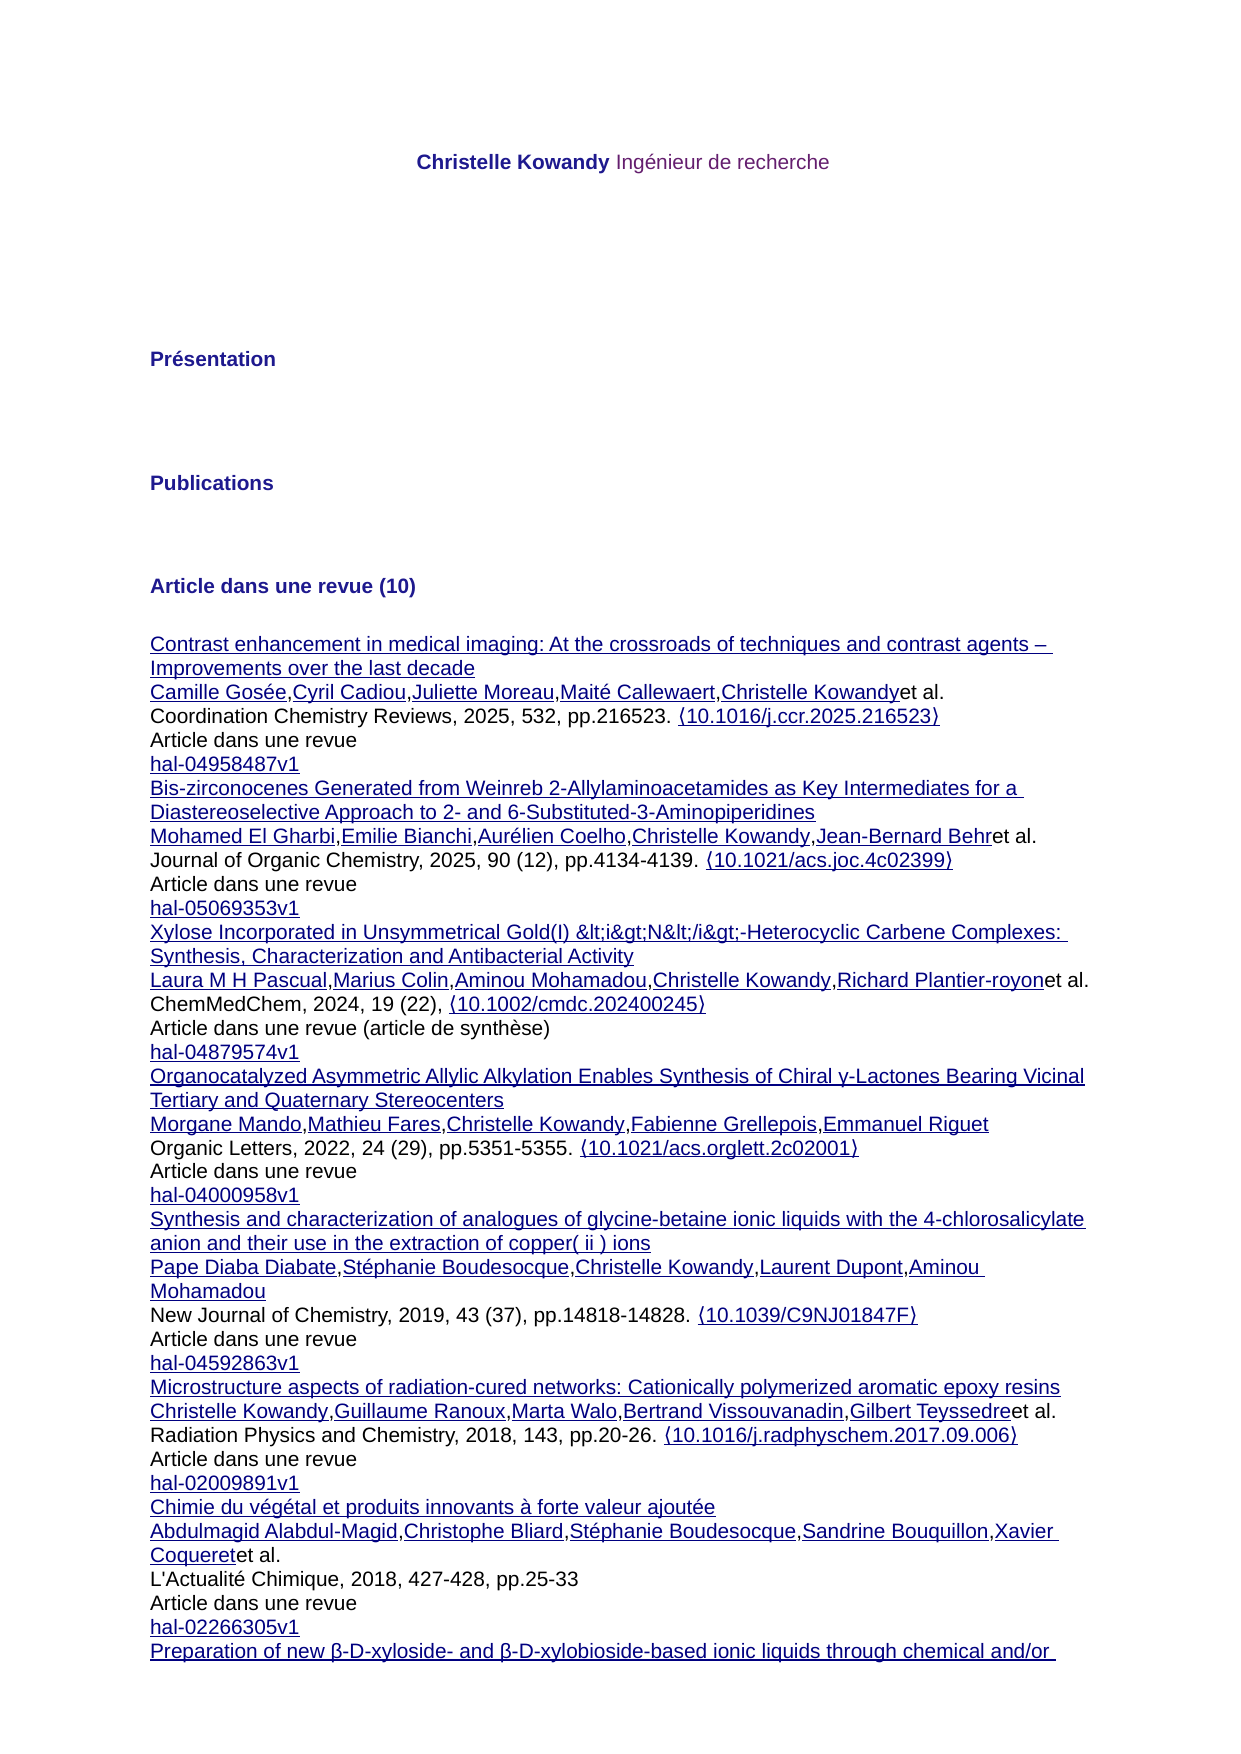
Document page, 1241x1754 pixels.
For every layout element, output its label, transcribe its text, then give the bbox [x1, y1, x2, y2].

table_cell Bis-zirconocenes Generated from Weinreb 2-Allylaminoacetamides as Key Intermediates for a Diastereoselective Approach to 2- and 6-Substituted-3-Aminopiperidines Mohamed El Gharbi,Emilie Bianchi,Aurélien Coelho,Christelle Kowandy,Jean-Bernard Behret al. Journal of Organic Chemistry, 2025, 90 (12), pp.4134-4139. ⟨10.1021/acs.joc.4c02399⟩ Article dans une revue hal-05069353v1 [150, 776, 1090, 920]
table_cell Xylose Incorporated in Unsymmetrical Gold(I) &lt;i&gt;N&lt;/i&gt;‐Heterocyclic Carbene Complexes: Synthesis, Characterization and Antibacterial Activity Laura M H Pascual,Marius Colin,Aminou Mohamadou,Christelle Kowandy,Richard Plantier‐royonet al. ChemMedChem, 2024, 19 (22), ⟨10.1002/cmdc.202400245⟩ Article dans une revue (article de synthèse) hal-04879574v1 [150, 920, 1090, 1063]
subtitle Publications [150, 471, 1090, 495]
subtitle Article dans une revue (10) [150, 574, 1090, 598]
table_cell Synthesis and characterization of analogues of glycine-betaine ionic liquids with the 4-chlorosalicylate anion and their use in the extraction of copper( ii ) ions Pape Diaba Diabate,Stéphanie Boudesocque,Christelle Kowandy,Laurent Dupont,Aminou Mohamadou New Journal of Chemistry, 2019, 43 (37), pp.14818-14828. ⟨10.1039/C9NJ01847F⟩ Article dans une revue hal-04592863v1 [150, 1207, 1090, 1375]
table_cell Chimie du végétal et produits innovants à forte valeur ajoutée Abdulmagid Alabdul-Magid,Christophe Bliard,Stéphanie Boudesocque,Sandrine Bouquillon,Xavier Coqueretet al. L'Actualité Chimique, 2018, 427-428, pp.25-33 Article dans une revue hal-02266305v1 [150, 1495, 1090, 1638]
table_cell Organocatalyzed Asymmetric Allylic Alkylation Enables Synthesis of Chiral γ-Lactones Bearing Vicinal Tertiary and Quaternary Stereocenters Morgane Mando,Mathieu Fares,Christelle Kowandy,Fabienne Grellepois,Emmanuel Riguet Organic Letters, 2022, 24 (29), pp.5351-5355. ⟨10.1021/acs.orglett.2c02001⟩ Article dans une revue hal-04000958v1 [150, 1064, 1090, 1207]
table_cell Microstructure aspects of radiation-cured networks: Cationically polymerized aromatic epoxy resins Christelle Kowandy,Guillaume Ranoux,Marta Walo,Bertrand Vissouvanadin,Gilbert Teyssedreet al. Radiation Physics and Chemistry, 2018, 143, pp.20-26. ⟨10.1016/j.radphyschem.2017.09.006⟩ Article dans une revue hal-02009891v1 [150, 1375, 1090, 1495]
subtitle Christelle Kowandy Ingénieur de recherche [150, 150, 1090, 174]
table_header Contrast enhancement in medical imaging: At the crossroads of techniques and contrast agents – Improvements over the last decade Camille Gosée,Cyril Cadiou,Juliette Moreau,Maité Callewaert,Christelle Kowandyet al. Coordination Chemistry Reviews, 2025, 532, pp.216523. ⟨10.1016/j.ccr.2025.216523⟩ Article dans une revue hal-04958487v1 [150, 632, 1090, 776]
table_cell Preparation of new β-D-xyloside- and β-D-xylobioside-based ionic liquids through chemical and/or [150, 1639, 1090, 1662]
subtitle Présentation [150, 347, 1090, 371]
